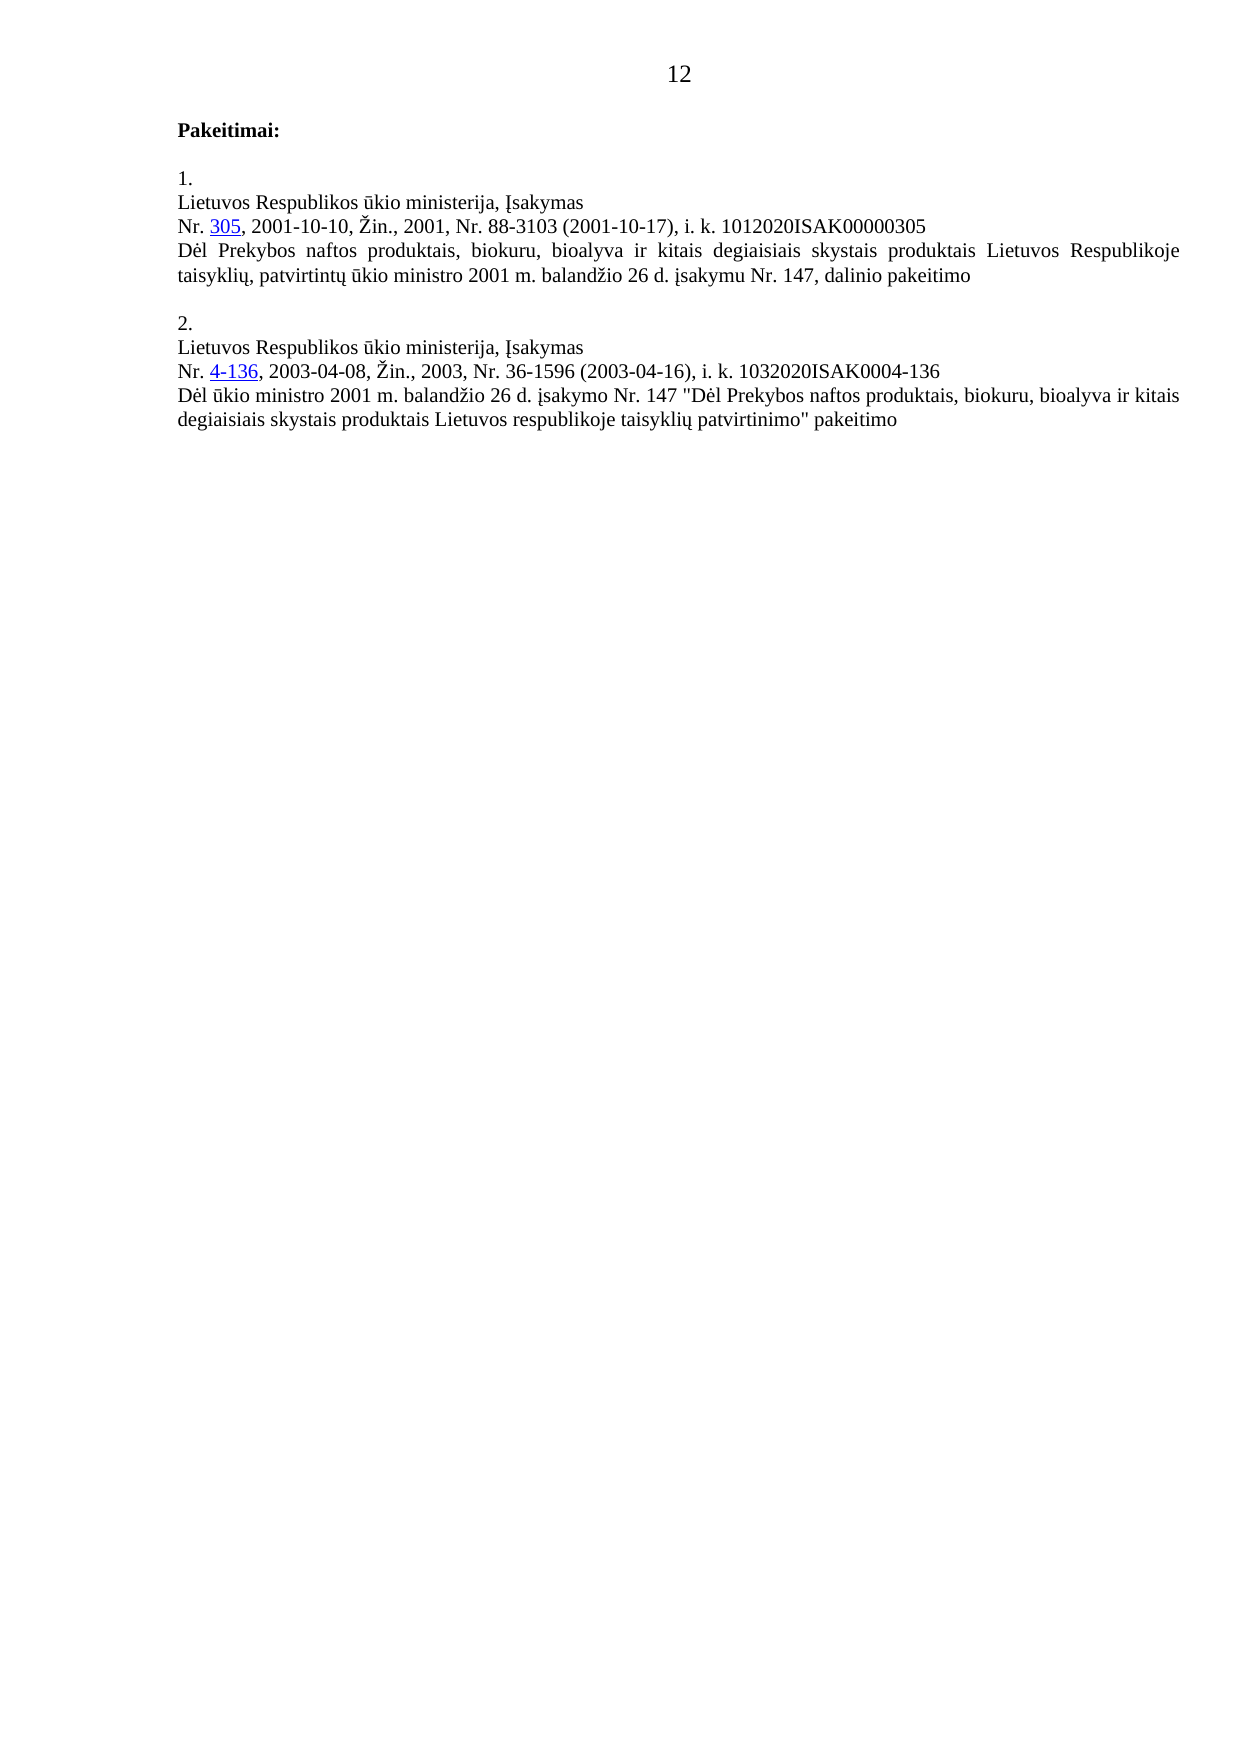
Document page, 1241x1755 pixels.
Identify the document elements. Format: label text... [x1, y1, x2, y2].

text Dėl Prekybos naftos produktais, biokuru, bioalyva ir kitais degiaisiais skystais produktais Lietuvos Respublikoje taisyklių, patvirtintų ūkio ministro 2001 m. balandžio 26 d. įsakymu Nr. 147, dalinio pakeitimo [177, 238, 1181, 287]
text Lietuvos Respublikos ūkio ministerija, Įsakymas [177, 190, 1181, 214]
text Nr. 4-136, 2003-04-08, Žin., 2003, Nr. 36-1596 (2003-04-16), i. k. 1032020ISAK0004-136 [177, 359, 1181, 383]
text Pakeitimai: [177, 118, 1181, 142]
text Lietuvos Respublikos ūkio ministerija, Įsakymas [177, 335, 1181, 359]
text 2. [177, 311, 1181, 335]
text Dėl ūkio ministro 2001 m. balandžio 26 d. įsakymo Nr. 147 "Dėl Prekybos naftos produktais, biokuru, bioalyva ir kitais degiaisiais skystais produktais Lietuvos respublikoje taisyklių patvirtinimo" pakeitimo [177, 383, 1181, 431]
text 1. [177, 166, 1181, 190]
text Nr. 305, 2001-10-10, Žin., 2001, Nr. 88-3103 (2001-10-17), i. k. 1012020ISAK00000305 [177, 214, 1181, 238]
